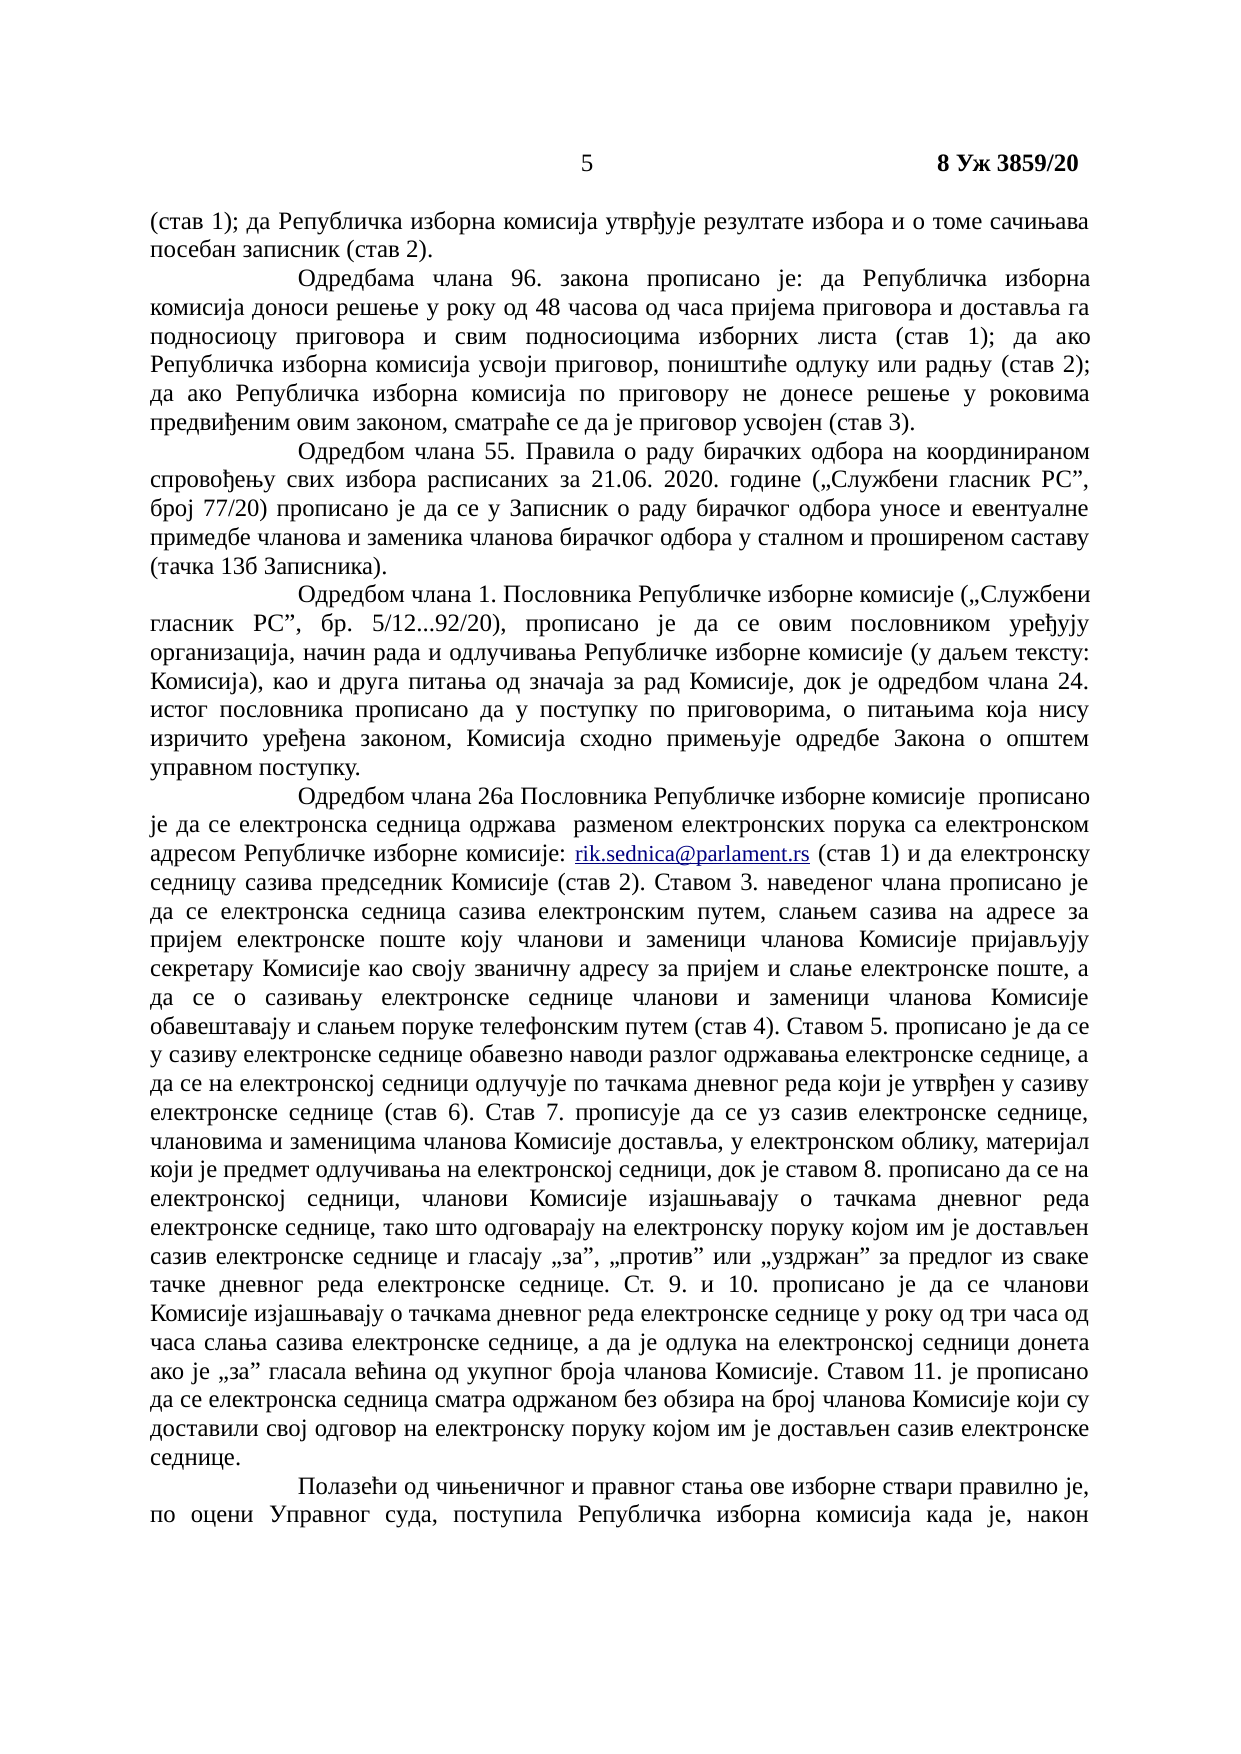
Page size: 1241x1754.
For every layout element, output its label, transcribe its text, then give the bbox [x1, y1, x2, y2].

text Полазећи од чињеничног и правног стања ове изборне ствари правилно је, по оцени Управног суда, поступила Републичка изборна комисија када је, након [150, 1471, 1091, 1528]
text Одредбама члана 96. закона прописано је: да Републичка изборна комисија доноси решење у року од 48 часова од часа пријема приговора и доставља га подносиоцу приговора и свим подносиоцима изборних листа (став 1); да ако Републичка изборна комисија усвоји приговор, поништиће одлуку или радњу (став 2); да ако Републичка изборна комисија по приговору не донесе решење у роковима предвиђеним овим законом, сматраће се да је приговор усвојен (став 3). [150, 263, 1091, 436]
text Одредбом члана 26а Пословника Републичке изборне комисије прописано је да се електронска седница одржава разменом електронских порука са електронском адресом Републичке изборне комисије: rik.sednica@parlament.rs (став 1) и да електронску седницу сазива председник Комисије (став 2). Ставом 3. наведеног члана прописано је да се електронска седница сазива електронским путем, слањем сазива на адресе за пријем електронске поште коју чланови и заменици чланова Комисије пријављују секретару Комисије као своју званичну адресу за пријем и слање електронске поште, а да се о сазивању електронске седнице чланови и заменици чланова Комисије обавештавају и слањем поруке телефонским путем (став 4). Ставом 5. прописано је да се у сазиву електронске седнице обавезно наводи разлог одржавања електронске седнице, а да се на електронској седници одлучује по тачкама дневног реда који је утврђен у сазиву електронске седнице (став 6). Став 7. прописује да се уз сазив електронске седнице, члановима и заменицима чланова Комисије доставља, у електронском облику, материјал који је предмет одлучивања на електронској седници, док је ставом 8. прописано да се на електронској седници, чланови Комисије изјашњавају о тачкама дневног реда електронске седнице, тако што одговарају на електронску поруку којом им је достављен сазив електронске седнице и гласају „за”, „против” или „уздржан” за предлог из сваке тачке дневног реда електронске седнице. Ст. 9. и 10. прописано је да се чланови Комисије изјашњавају о тачкама дневног реда електронске седнице у року од три часа од часа слања сазива електронске седнице, а да је одлука на електронској седници донета ако је „за” гласала већина од укупног броја чланова Комисије. Ставом 11. је прописано да се електронска седница сматра одржаном без обзира на број чланова Комисије који су доставили свој одговор на електронску поруку којом им је достављен сазив електронске седнице. [150, 781, 1091, 1471]
text Одредбом члана 55. Правила о раду бирачких одбора на координираном спровођењу свих избора расписаних за 21.06. 2020. године („Службени гласник РС”, број 77/20) прописано је да се у Записник о раду бирачког одбора уносе и евентуалне примедбе чланова и заменика чланова бирачког одбора у сталном и проширеном саставу (тачка 13б Записника). [150, 436, 1091, 579]
text (став 1); да Републичка изборна комисија утврђује резултате избора и о томе сачињава посебан записник (став 2). [150, 206, 1091, 263]
text Одредбом члана 1. Пословника Републичке изборне комисије („Службени гласник РС”, бр. 5/12...92/20), прописано је да се овим пословником уређују организација, начин рада и одлучивања Републичке изборне комисије (у даљем тексту: Комисија), као и друга питања од значаја за рад Комисије, док је одредбом члана 24. истог пословника прописано да у поступку по приговорима, о питањима која нису изричито уређена законом, Комисија сходно примењује одредбе Закона о општем управном поступку. [150, 579, 1091, 781]
